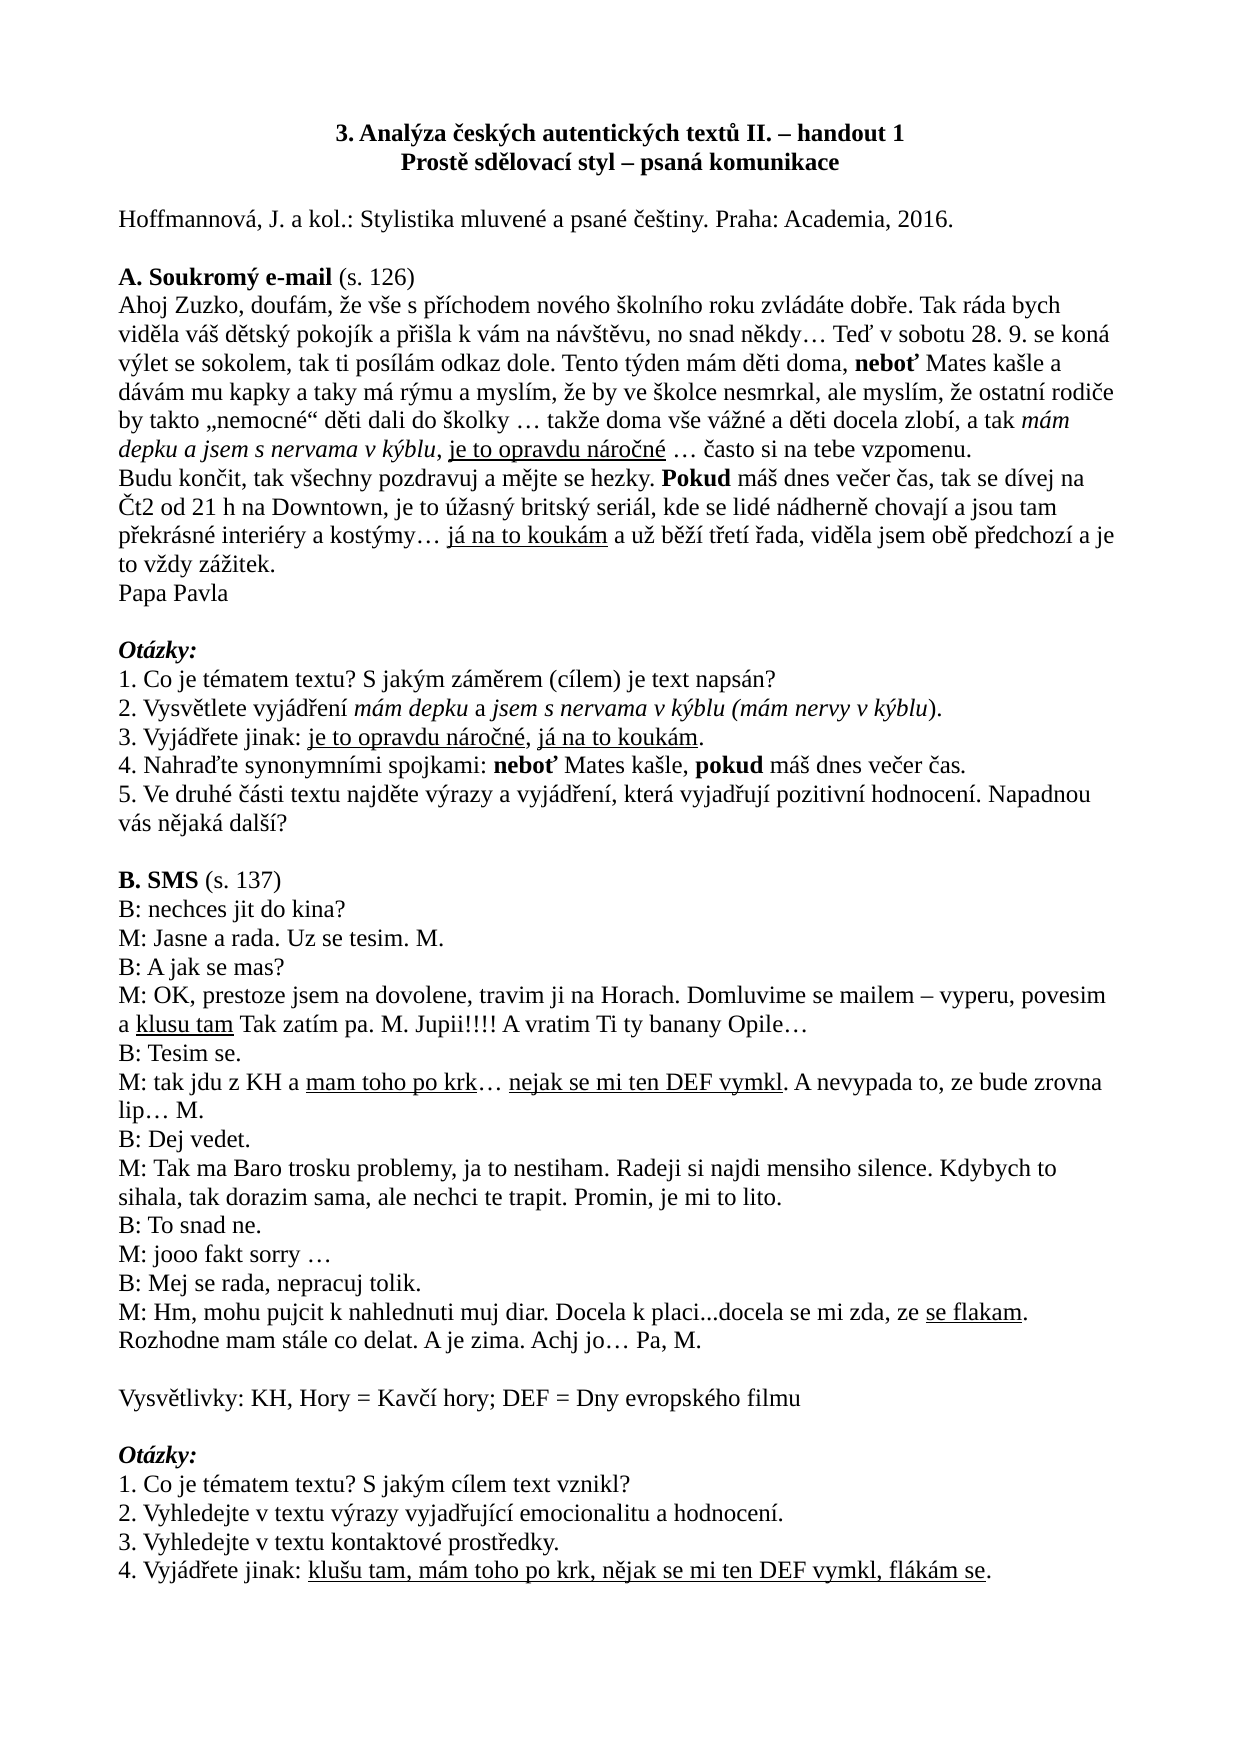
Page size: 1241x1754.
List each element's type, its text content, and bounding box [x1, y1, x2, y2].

text Vysvětlivky: KH, Hory = Kavčí hory; DEF = Dny evropského filmu [118, 1383, 1122, 1412]
text M: Hm, mohu pujcit k nahlednuti muj diar. Docela k placi...docela se mi zda, ze se flakam. Rozhodne mam stále co delat. A je zima. Achj jo… Pa, M. [118, 1297, 1122, 1354]
text B: nechces jit do kina? [118, 894, 1122, 923]
text B: A jak se mas? [118, 952, 1122, 981]
text 4. Vyjádřete jinak: klušu tam, mám toho po krk, nějak se mi ten DEF vymkl, flákám se. [118, 1556, 1122, 1584]
text B: Mej se rada, nepracuj tolik. [118, 1268, 1122, 1297]
text 3. Vyjádřete jinak: je to opravdu náročné, já na to koukám. [118, 722, 1122, 751]
text Prostě sdělovací styl – psaná komunikace [118, 147, 1122, 176]
text M: jooo fakt sorry … [118, 1239, 1122, 1268]
text B: To snad ne. [118, 1211, 1122, 1239]
text Otázky: [118, 1441, 1122, 1469]
text 3. Analýza českých autentických textů II. – handout 1 [118, 118, 1122, 147]
text Ahoj Zuzko, doufám, že vše s příchodem nového školního roku zvládáte dobře. Tak ráda bych viděla váš dětský pokojík a přišla k vám na návštěvu, no snad někdy… Teď v sobotu 28. 9. se koná výlet se sokolem, tak ti posílám odkaz dole. Tento týden mám děti doma, neboť Mates kašle a dávám mu kapky a taky má rýmu a myslím, že by ve školce nesmrkal, ale myslím, že ostatní rodiče by takto „nemocné“ děti dali do školky … takže doma vše vážné a děti docela zlobí, a tak mám depku a jsem s nervama v kýblu, je to opravdu náročné … často si na tebe vzpomenu. [118, 291, 1122, 463]
text Hoffmannová, J. a kol.: Stylistika mluvené a psané češtiny. Praha: Academia, 2016. [118, 204, 1122, 233]
text 2. Vyhledejte v textu výrazy vyjadřující emocionalitu a hodnocení. [118, 1498, 1122, 1527]
text 1. Co je tématem textu? S jakým záměrem (cílem) je text napsán? [118, 664, 1122, 693]
text Otázky: [118, 636, 1122, 664]
text Budu končit, tak všechny pozdravuj a mějte se hezky. Pokud máš dnes večer čas, tak se dívej na Čt2 od 21 h na Downtown, je to úžasný britský seriál, kde se lidé nádherně chovají a jsou tam překrásné interiéry a kostýmy… já na to koukám a už běží třetí řada, viděla jsem obě předchozí a je to vždy zážitek. [118, 463, 1122, 578]
text B. SMS (s. 137) [118, 866, 1122, 894]
text B: Dej vedet. [118, 1124, 1122, 1153]
text 4. Nahraďte synonymními spojkami: neboť Mates kašle, pokud máš dnes večer čas. [118, 751, 1122, 779]
text Papa Pavla [118, 578, 1122, 607]
text M: OK, prestoze jsem na dovolene, travim ji na Horach. Domluvime se mailem – vyperu, povesim a klusu tam Tak zatím pa. M. Jupii!!!! A vratim Ti ty banany Opile… [118, 981, 1122, 1038]
text B: Tesim se. [118, 1038, 1122, 1067]
text M: tak jdu z KH a mam toho po krk… nejak se mi ten DEF vymkl. A nevypada to, ze bude zrovna lip… M. [118, 1067, 1122, 1124]
text M: Jasne a rada. Uz se tesim. M. [118, 923, 1122, 952]
text 2. Vysvětlete vyjádření mám depku a jsem s nervama v kýblu (mám nervy v kýblu). [118, 693, 1122, 722]
text 5. Ve druhé části textu najděte výrazy a vyjádření, která vyjadřují pozitivní hodnocení. Napadnou vás nějaká další? [118, 779, 1122, 837]
text M: Tak ma Baro trosku problemy, ja to nestiham. Radeji si najdi mensiho silence. Kdybych to sihala, tak dorazim sama, ale nechci te trapit. Promin, je mi to lito. [118, 1153, 1122, 1211]
text 1. Co je tématem textu? S jakým cílem text vznikl? [118, 1469, 1122, 1498]
text A. Soukromý e-mail (s. 126) [118, 262, 1122, 291]
text 3. Vyhledejte v textu kontaktové prostředky. [118, 1527, 1122, 1556]
